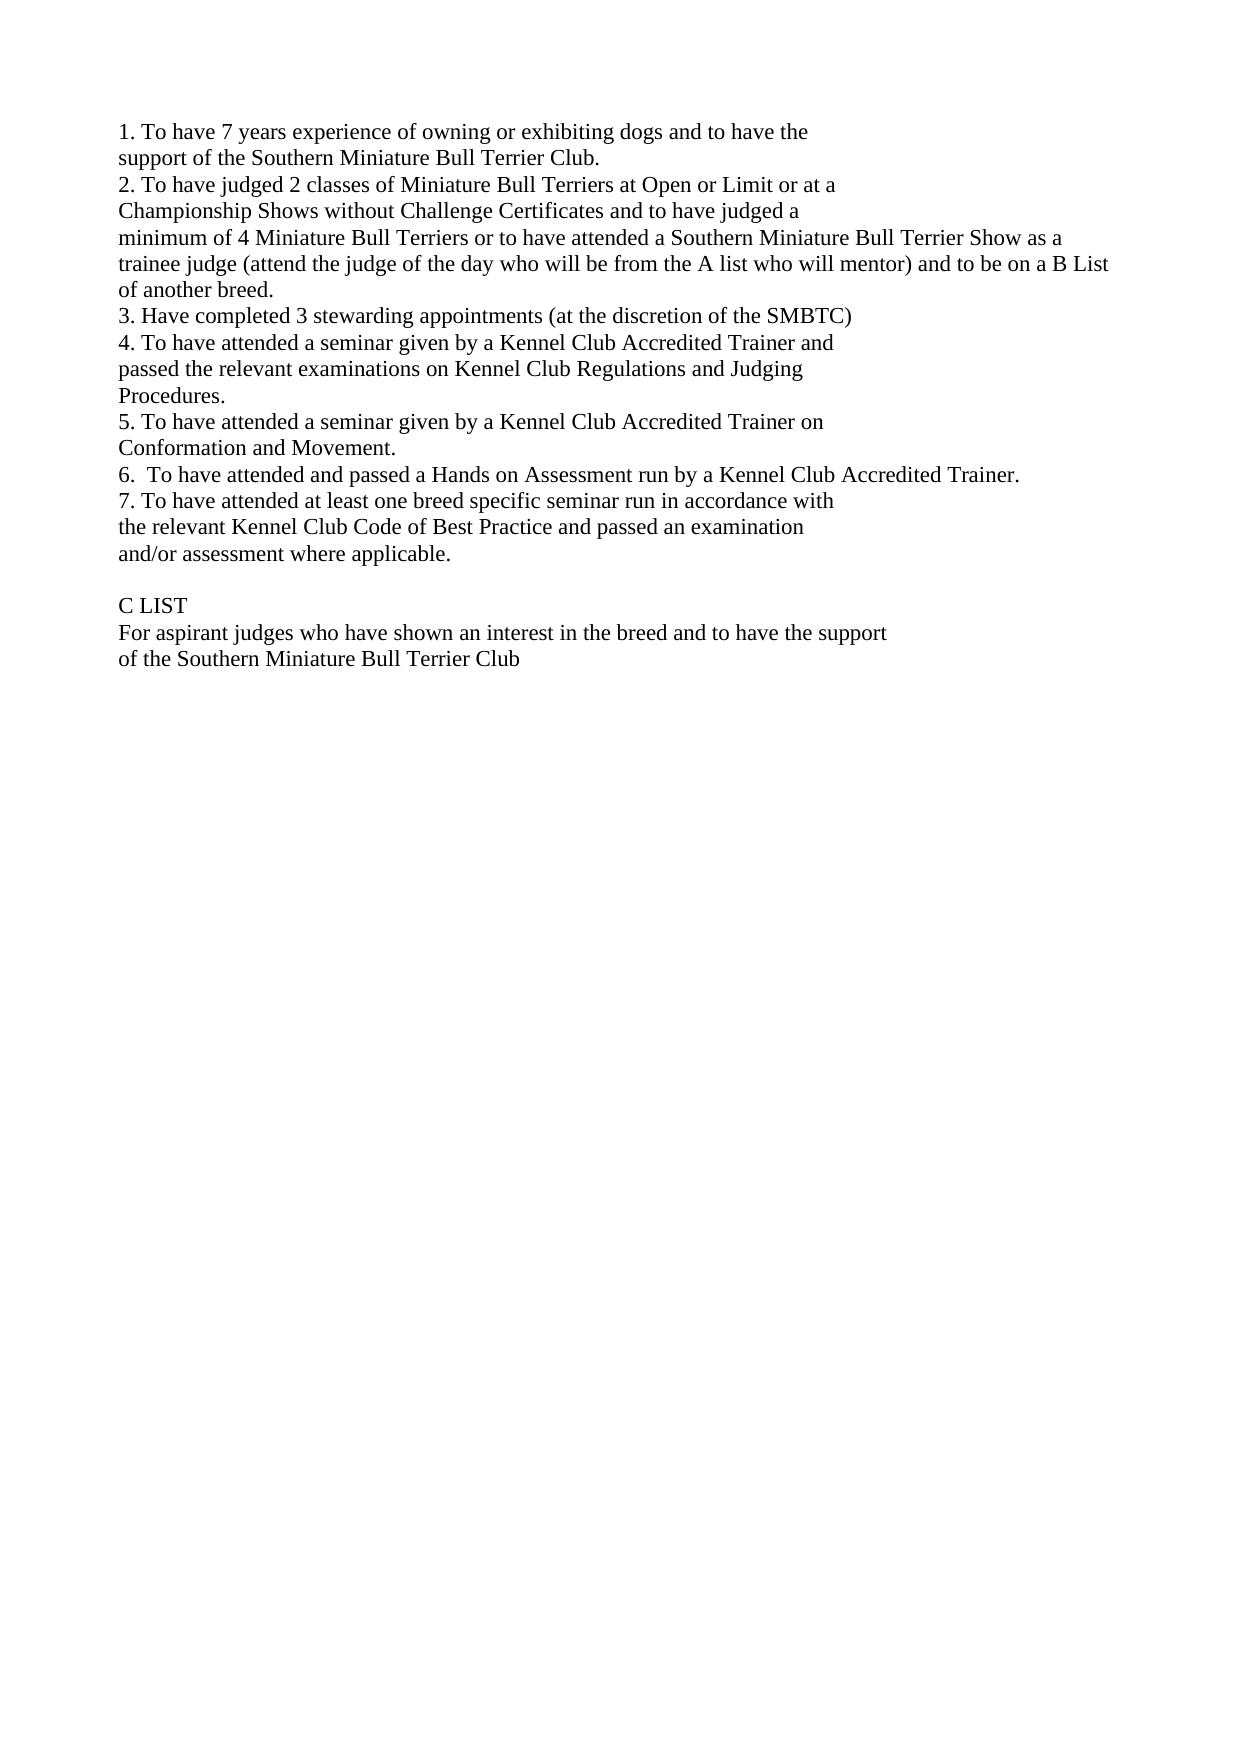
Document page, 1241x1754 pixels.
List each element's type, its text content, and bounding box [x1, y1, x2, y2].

text 4. To have attended a seminar given by a Kennel Club Accredited Trainer and [118, 329, 1122, 355]
text Conformation and Movement. [118, 434, 1122, 461]
text 1. To have 7 years experience of owning or exhibiting dogs and to have the [118, 118, 1122, 144]
text 3. Have completed 3 stewarding appointments (at the discretion of the SMBTC) [118, 303, 1122, 329]
text C LIST [118, 592, 1122, 619]
text Procedures. [118, 382, 1122, 408]
text minimum of 4 Miniature Bull Terriers or to have attended a Southern Miniature Bull Terrier Show as a trainee judge (attend the judge of the day who will be from the A list who will mentor) and to be on a B List of another breed. [118, 223, 1122, 303]
text 7. To have attended at least one breed specific seminar run in accordance with [118, 487, 1122, 513]
text For aspirant judges who have shown an interest in the breed and to have the support [118, 619, 1122, 645]
text Championship Shows without Challenge Certificates and to have judged a [118, 197, 1122, 223]
text 2. To have judged 2 classes of Miniature Bull Terriers at Open or Limit or at a [118, 171, 1122, 197]
text support of the Southern Miniature Bull Terrier Club. [118, 144, 1122, 171]
text of the Southern Miniature Bull Terrier Club [118, 645, 1122, 672]
text passed the relevant examinations on Kennel Club Regulations and Judging [118, 355, 1122, 382]
text 6. To have attended and passed a Hands on Assessment run by a Kennel Club Accredited Trainer. [118, 461, 1122, 487]
text 5. To have attended a seminar given by a Kennel Club Accredited Trainer on [118, 408, 1122, 434]
text the relevant Kennel Club Code of Best Practice and passed an examination [118, 513, 1122, 540]
text and/or assessment where applicable. [118, 540, 1122, 566]
